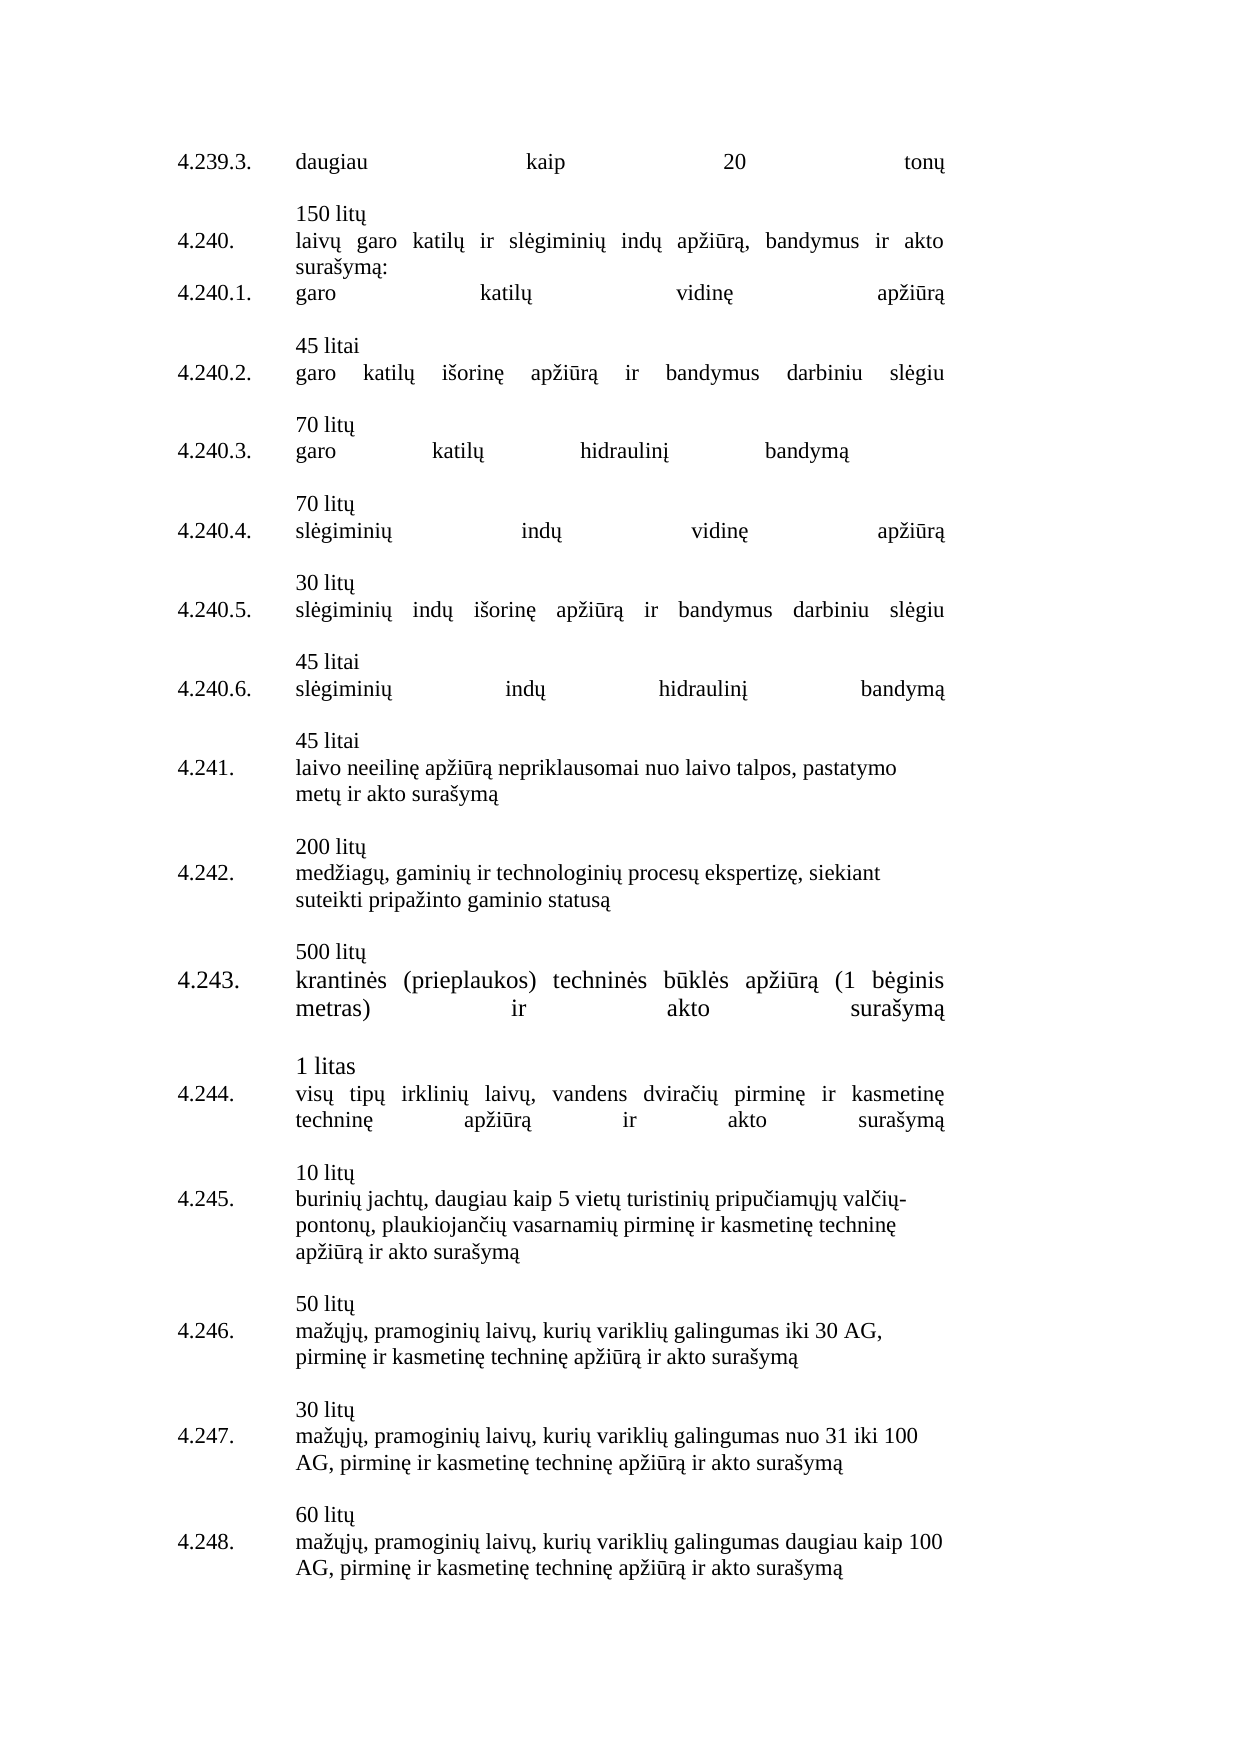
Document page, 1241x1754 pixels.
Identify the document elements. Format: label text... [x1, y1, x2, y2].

text 4.240.6. slėgiminių indų hidraulinį bandymą 45 litai [177, 675, 945, 754]
text 4.240.1. garo katilų vidinę apžiūrą 45 litai [177, 279, 945, 358]
text 4.244. visų tipų irklinių laivų, vandens dviračių pirminę ir kasmetinę techninę apžiūrą ir akto surašymą 10 litų [177, 1080, 945, 1185]
text 4.240. laivų garo katilų ir slėgiminių indų apžiūrą, bandymus ir akto surašymą: [177, 227, 945, 279]
text 4.240.2. garo katilų išorinę apžiūrą ir bandymus darbiniu slėgiu 70 litų [177, 358, 945, 438]
text 4.242. medžiagų, gaminių ir technologinių procesų ekspertizę, siekiant suteikti pripažinto gaminio statusą 500 litų [177, 859, 945, 965]
text 4.245. burinių jachtų, daugiau kaip 5 vietų turistinių pripučiamųjų valčių-pontonų, plaukiojančių vasarnamių pirminę ir kasmetinę techninę apžiūrą ir akto surašymą 50 litų [177, 1185, 945, 1317]
text 4.240.4. slėgiminių indų vidinę apžiūrą 30 litų [177, 517, 945, 596]
text 4.240.3. garo katilų hidraulinį bandymą 70 litų [177, 438, 945, 517]
text 4.243. krantinės (prieplaukos) techninės būklės apžiūrą (1 bėginis metras) ir akto surašymą 1 litas [177, 965, 945, 1080]
text 4.248. mažųjų, pramoginių laivų, kurių variklių galingumas daugiau kaip 100 AG, pirminę ir kasmetinę techninę apžiūrą ir akto surašymą [177, 1528, 945, 1580]
text 4.241. laivo neeilinę apžiūrą nepriklausomai nuo laivo talpos, pastatymo metų ir akto surašymą 200 litų [177, 754, 945, 859]
text 4.239.3. daugiau kaip 20 tonų 150 litų [177, 148, 945, 227]
text 4.240.5. slėgiminių indų išorinę apžiūrą ir bandymus darbiniu slėgiu 45 litai [177, 596, 945, 675]
text 4.246. mažųjų, pramoginių laivų, kurių variklių galingumas iki 30 AG, pirminę ir kasmetinę techninę apžiūrą ir akto surašymą 30 litų [177, 1317, 945, 1422]
text 4.247. mažųjų, pramoginių laivų, kurių variklių galingumas nuo 31 iki 100 AG, pirminę ir kasmetinę techninę apžiūrą ir akto surašymą 60 litų [177, 1422, 945, 1528]
